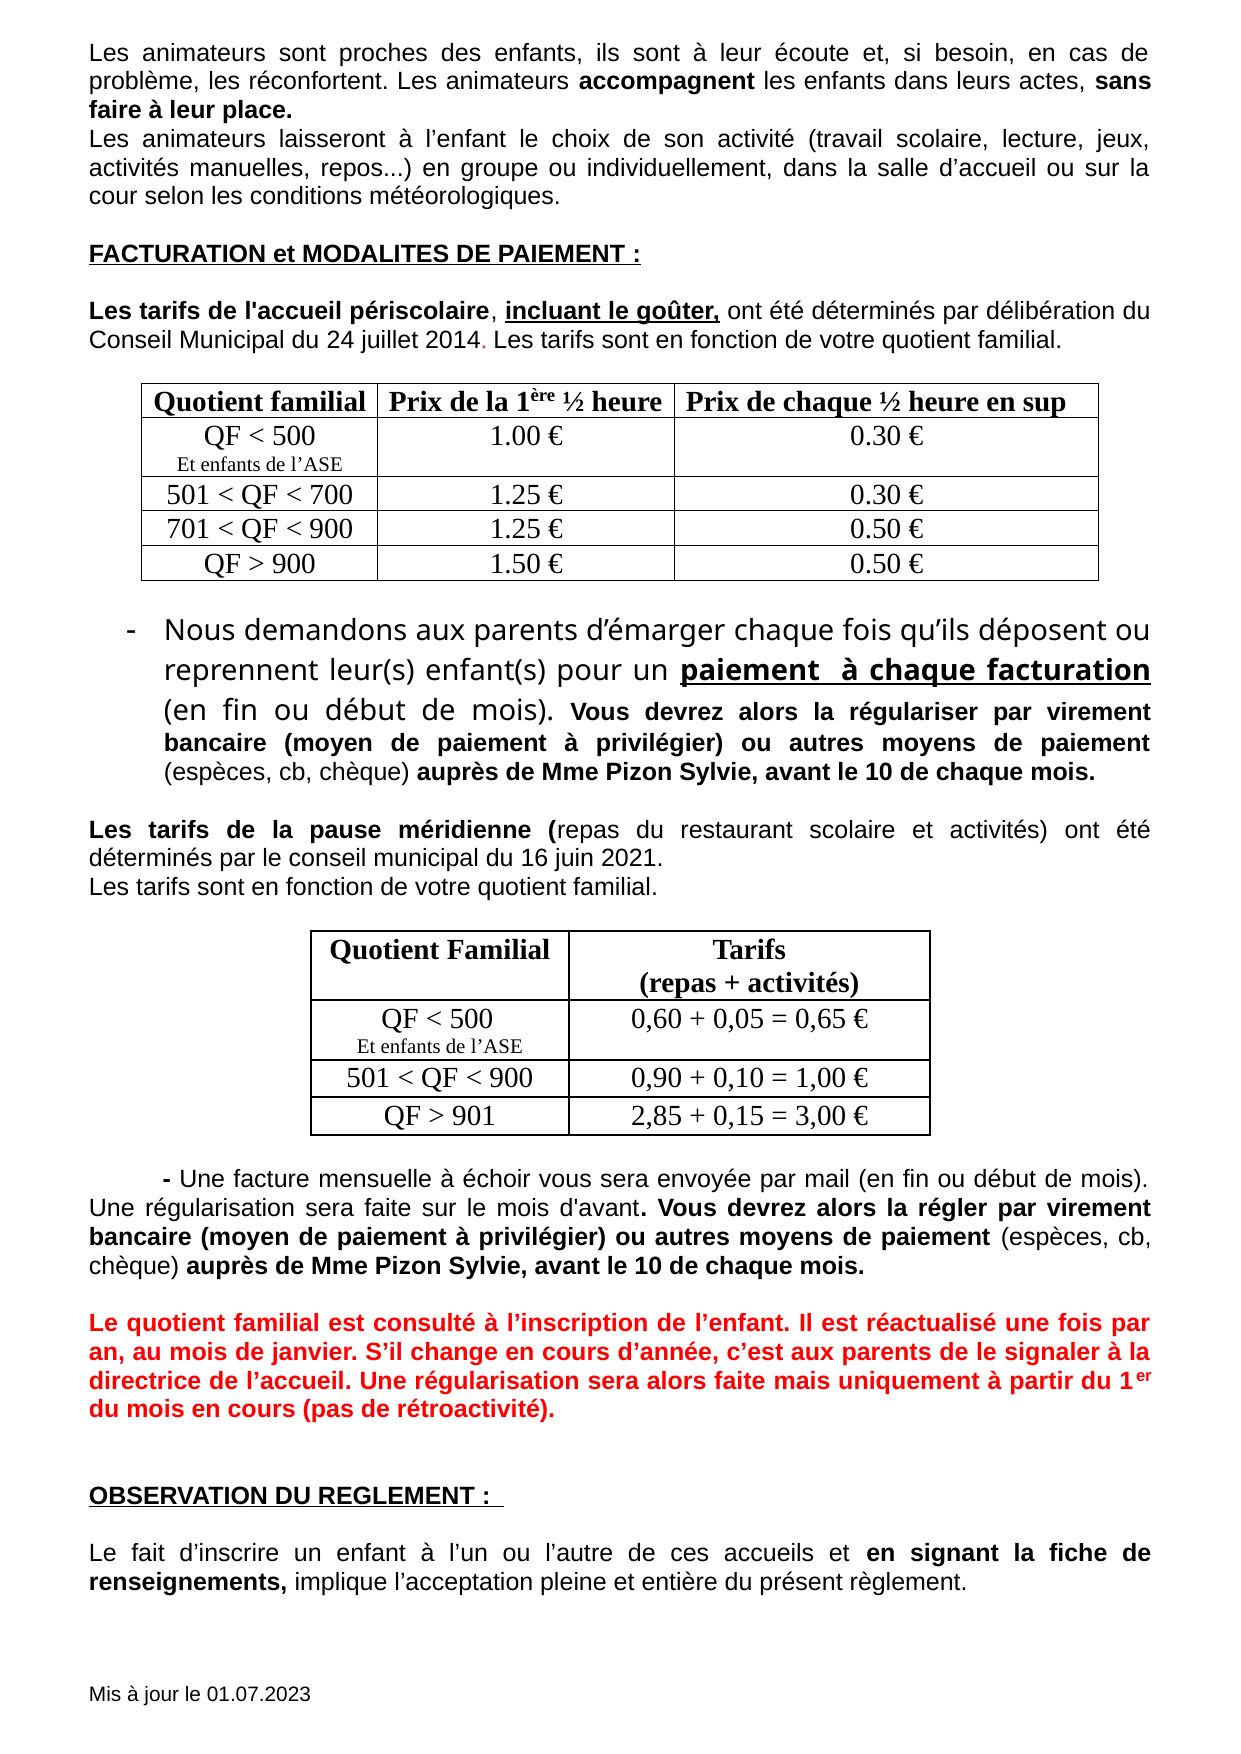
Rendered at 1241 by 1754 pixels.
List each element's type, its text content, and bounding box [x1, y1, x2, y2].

text Le quotient familial est consulté à l’inscription de l’enfant. Il est réactualisé une fois par an, au mois de janvier. S’il change en cours d’année, c’est aux parents de le signaler à la directrice de l’accueil. Une régularisation sera alors faite mais uniquement à partir du 1er du mois en cours (pas de rétroactivité). [89, 1308, 1152, 1423]
table_header Quotient familial [142, 384, 377, 417]
table_cell 0.50 € [675, 546, 1098, 579]
table_header Tarifs (repas + activités) [570, 932, 929, 999]
table_cell 1.00 € [378, 418, 674, 476]
table_cell 0.50 € [675, 511, 1098, 545]
table_header Prix de la 1ère ½ heure [378, 384, 674, 417]
table_cell 1.50 € [378, 546, 674, 579]
text Les animateurs sont proches des enfants, ils sont à leur écoute et, si besoin, en cas de problème, les réconfortent. Les animateurs accompagnent les enfants dans leurs actes, sans faire à leur place. [89, 37, 1152, 124]
table_cell QF > 901 [312, 1098, 568, 1133]
table_cell 0.30 € [675, 477, 1098, 510]
table_cell QF < 500 Et enfants de l’ASE [142, 418, 377, 476]
list Nous demandons aux parents d’émarger chaque fois qu’ils déposent ou reprennent leur(s) enfant(s) pour un paiement à chaque facturation (en fin ou début de mois). Vous devrez alors la régulariser par virement bancaire (moyen de paiement à privilégier) ou autres moyens de paiement (espèces, cb, chèque) auprès de Mme Pizon Sylvie, avant le 10 de chaque mois. [126, 609, 1152, 786]
text Les tarifs de la pause méridienne (repas du restaurant scolaire et activités) ont été déterminés par le conseil municipal du 16 juin 2021. [89, 815, 1152, 872]
table_cell QF < 500 Et enfants de l’ASE [312, 1001, 568, 1058]
table_header Quotient Familial [312, 932, 568, 999]
text FACTURATION et MODALITES DE PAIEMENT : [89, 239, 1152, 267]
table_cell 701 < QF < 900 [142, 511, 377, 545]
text Les tarifs sont en fonction de votre quotient familial. [89, 872, 1152, 901]
table_header Prix de chaque ½ heure en sup [675, 384, 1098, 417]
table_cell 1.25 € [378, 511, 674, 545]
table_cell 0.30 € [675, 418, 1098, 476]
table_cell 0,90 + 0,10 = 1,00 € [570, 1061, 929, 1096]
table_cell 1.25 € [378, 477, 674, 510]
text Les tarifs de l'accueil périscolaire, incluant le goûter, ont été déterminés par délibération du Conseil Municipal du 24 juillet 2014. Les tarifs sont en fonction de votre quotient familial. [89, 296, 1152, 354]
table_cell 2,85 + 0,15 = 3,00 € [570, 1098, 929, 1133]
table_cell 501 < QF < 900 [312, 1061, 568, 1096]
text OBSERVATION DU REGLEMENT : [89, 1481, 1152, 1509]
table_cell QF > 900 [142, 546, 377, 579]
text Mis à jour le 01.07.2023 [89, 1682, 1152, 1706]
text Les animateurs laisseront à l’enfant le choix de son activité (travail scolaire, lecture, jeux, activités manuelles, repos...) en groupe ou individuellement, dans la salle d’accueil ou sur la cour selon les conditions météorologiques. [89, 124, 1152, 210]
table_cell 501 < QF < 700 [142, 477, 377, 510]
table_cell 0,60 + 0,05 = 0,65 € [570, 1001, 929, 1058]
text Le fait d’inscrire un enfant à l’un ou l’autre de ces accueils et en signant la fiche de renseignements, implique l’acceptation pleine et entière du présent règlement. [89, 1538, 1152, 1596]
text - Une facture mensuelle à échoir vous sera envoyée par mail (en fin ou début de mois). Une régularisation sera faite sur le mois d'avant. Vous devrez alors la régler par virement bancaire (moyen de paiement à privilégier) ou autres moyens de paiement (espèces, cb, chèque) auprès de Mme Pizon Sylvie, avant le 10 de chaque mois. [89, 1164, 1152, 1279]
